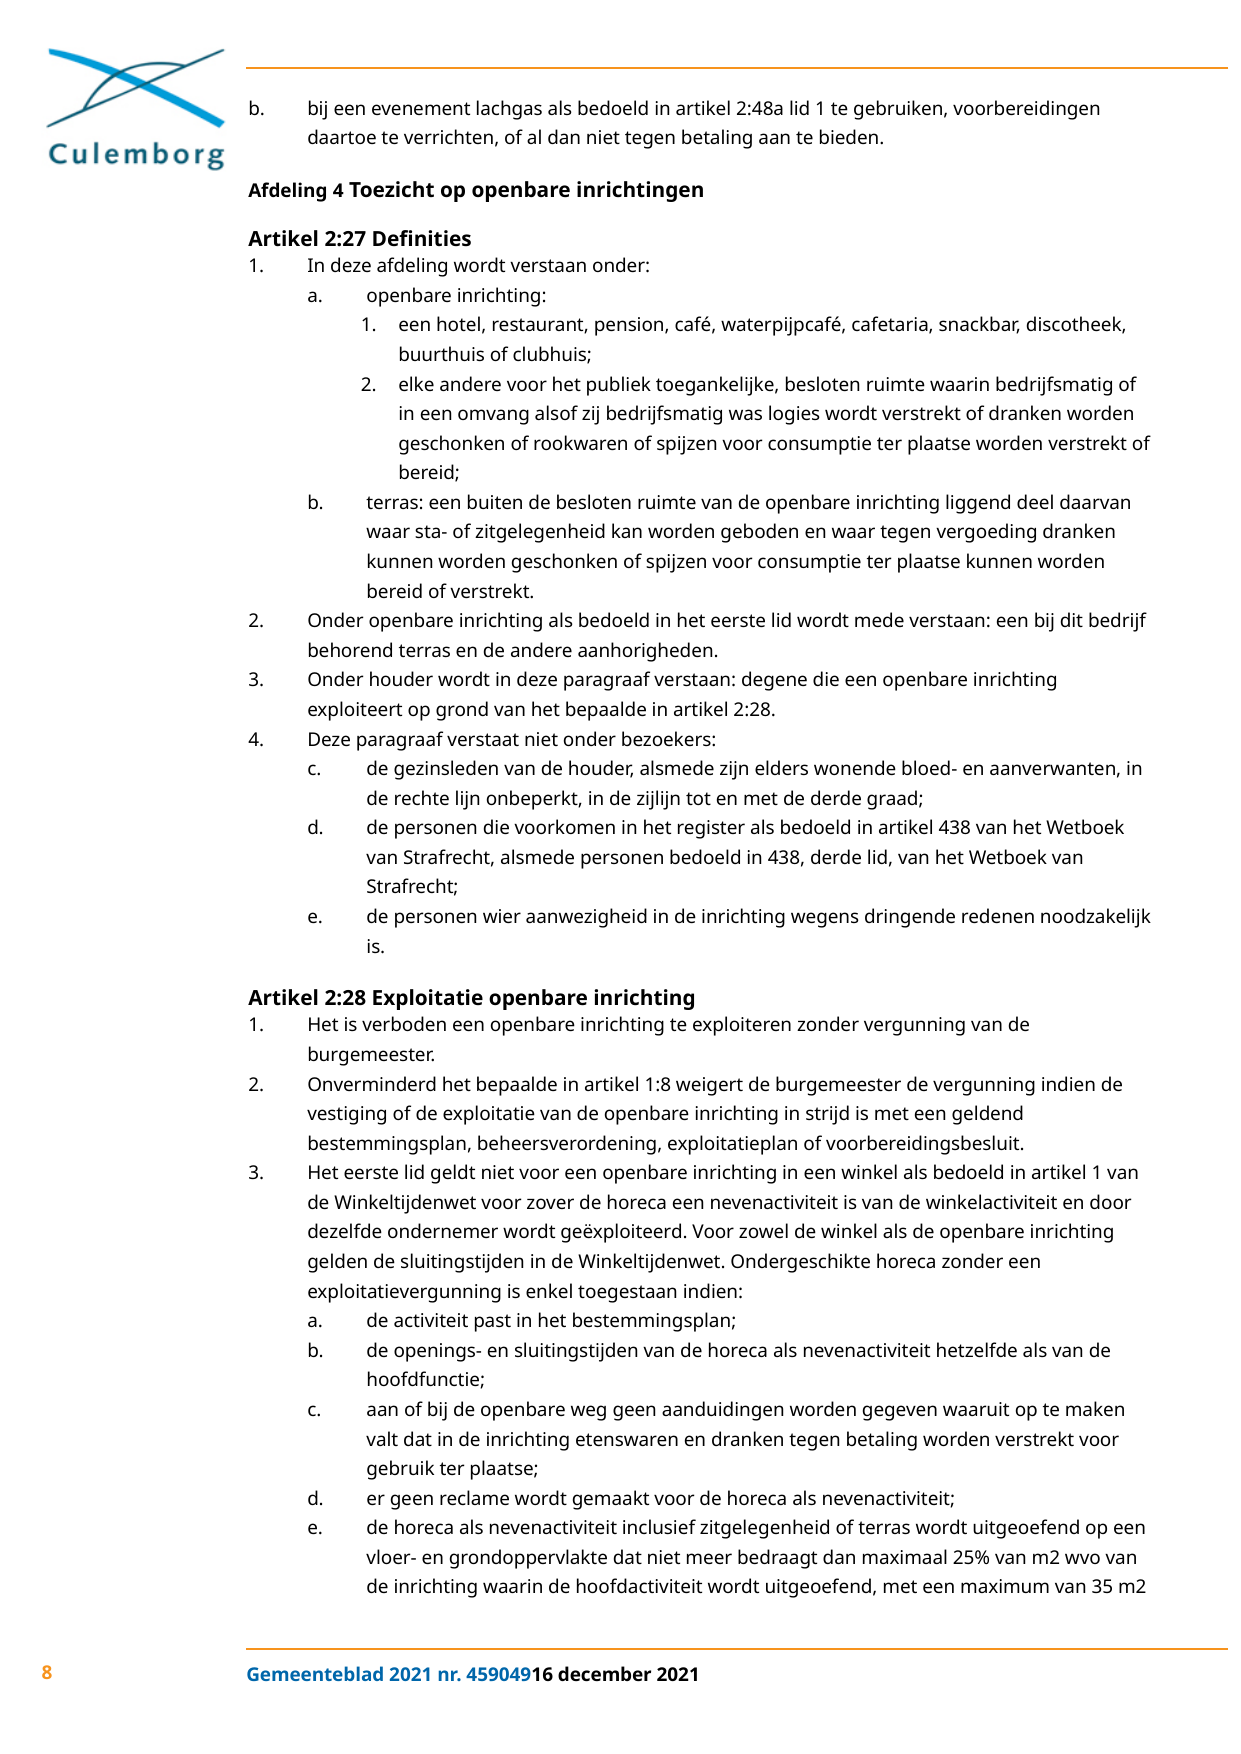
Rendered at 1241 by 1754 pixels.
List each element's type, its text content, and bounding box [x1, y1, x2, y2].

list openbare inrichting: [307, 282, 1152, 308]
list Onverminderd het bepaalde in artikel 1:8 weigert de burgemeester de vergunning indien de vestiging of de exploitatie van de openbare inrichting in strijd is met een geldend bestemmingsplan, beheersverordening, exploitatieplan of voorbereidingsbesluit. [248, 1071, 1152, 1156]
list elke andere voor het publiek toegankelijke, besloten ruimte waarin bedrijfsmatig of in een omvang alsof zij bedrijfsmatig was logies wordt verstrekt of dranken worden geschonken of rookwaren of spijzen voor consumptie ter plaatse worden verstrekt of bereid; [361, 371, 1152, 485]
list de gezinsleden van de houder, alsmede zijn elders wonende bloed- en aanverwanten, in de rechte lijn onbeperkt, in de zijlijn tot en met de derde graad; [307, 755, 1152, 811]
list de openings- en sluitingstijden van de horeca als nevenactiviteit hetzelfde als van de hoofdfunctie; [307, 1337, 1152, 1392]
text Artikel 2:27 Definities [248, 224, 1152, 252]
list Het is verboden een openbare inrichting te exploiteren zonder vergunning van de burgemeester. [248, 1012, 1152, 1067]
list de personen wier aanwezigheid in de inrichting wegens dringende redenen noodzakelijk is. [307, 903, 1152, 958]
list terras: een buiten de besloten ruimte van de openbare inrichting liggend deel daarvan waar sta- of zitgelegenheid kan worden geboden en waar tegen vergoeding dranken kunnen worden geschonken of spijzen voor consumptie ter plaatse kunnen worden bereid of verstrekt. [307, 489, 1152, 603]
text Afdeling 4 Toezicht op openbare inrichtingen [248, 175, 1152, 203]
picture [41, 47, 231, 172]
list Het eerste lid geldt niet voor een openbare inrichting in een winkel als bedoeld in artikel 1 van de Winkeltijdenwet voor zover de horeca een nevenactiviteit is van de winkelactiviteit en door dezelfde ondernemer wordt geëxploiteerd. Voor zowel de winkel als de openbare inrichting gelden de sluitingstijden in de Winkeltijdenwet. Ondergeschikte horeca zonder een exploitatievergunning is enkel toegestaan indien: [248, 1159, 1152, 1304]
list de activiteit past in het bestemmingsplan; [307, 1307, 1152, 1333]
list de personen die voorkomen in het register als bedoeld in artikel 438 van het Wetboek van Strafrecht, alsmede personen bedoeld in 438, derde lid, van het Wetboek van Strafrecht; [307, 814, 1152, 899]
list er geen reclame wordt gemaakt voor de horeca als nevenactiviteit; [307, 1485, 1152, 1511]
text Artikel 2:28 Exploitatie openbare inrichting [248, 983, 1152, 1012]
list aan of bij de openbare weg geen aanduidingen worden gegeven waaruit op te maken valt dat in de inrichting etenswaren en dranken tegen betaling worden verstrekt voor gebruik ter plaatse; [307, 1396, 1152, 1481]
list een hotel, restaurant, pension, café, waterpijpcafé, cafetaria, snackbar, discotheek, buurthuis of clubhuis; [361, 312, 1152, 367]
list Onder houder wordt in deze paragraaf verstaan: degene die een openbare inrichting exploiteert op grond van het bepaalde in artikel 2:28. [248, 667, 1152, 722]
list Deze paragraaf verstaat niet onder bezoekers: [248, 726, 1152, 751]
list In deze afdeling wordt verstaan onder: [248, 252, 1152, 278]
list bij een evenement lachgas als bedoeld in artikel 2:48a lid 1 te gebruiken, voorbereidingen daartoe te verrichten, of al dan niet tegen betaling aan te bieden. [248, 95, 1152, 150]
list Onder openbare inrichting als bedoeld in het eerste lid wordt mede verstaan: een bij dit bedrijf behorend terras en de andere aanhorigheden. [248, 607, 1152, 663]
list de horeca als nevenactiviteit inclusief zitgelegenheid of terras wordt uitgeoefend op een vloer- en grondoppervlakte dat niet meer bedraagt dan maximaal 25% van m2 wvo van de inrichting waarin de hoofdactiviteit wordt uitgeoefend, met een maximum van 35 m2 [307, 1514, 1152, 1599]
